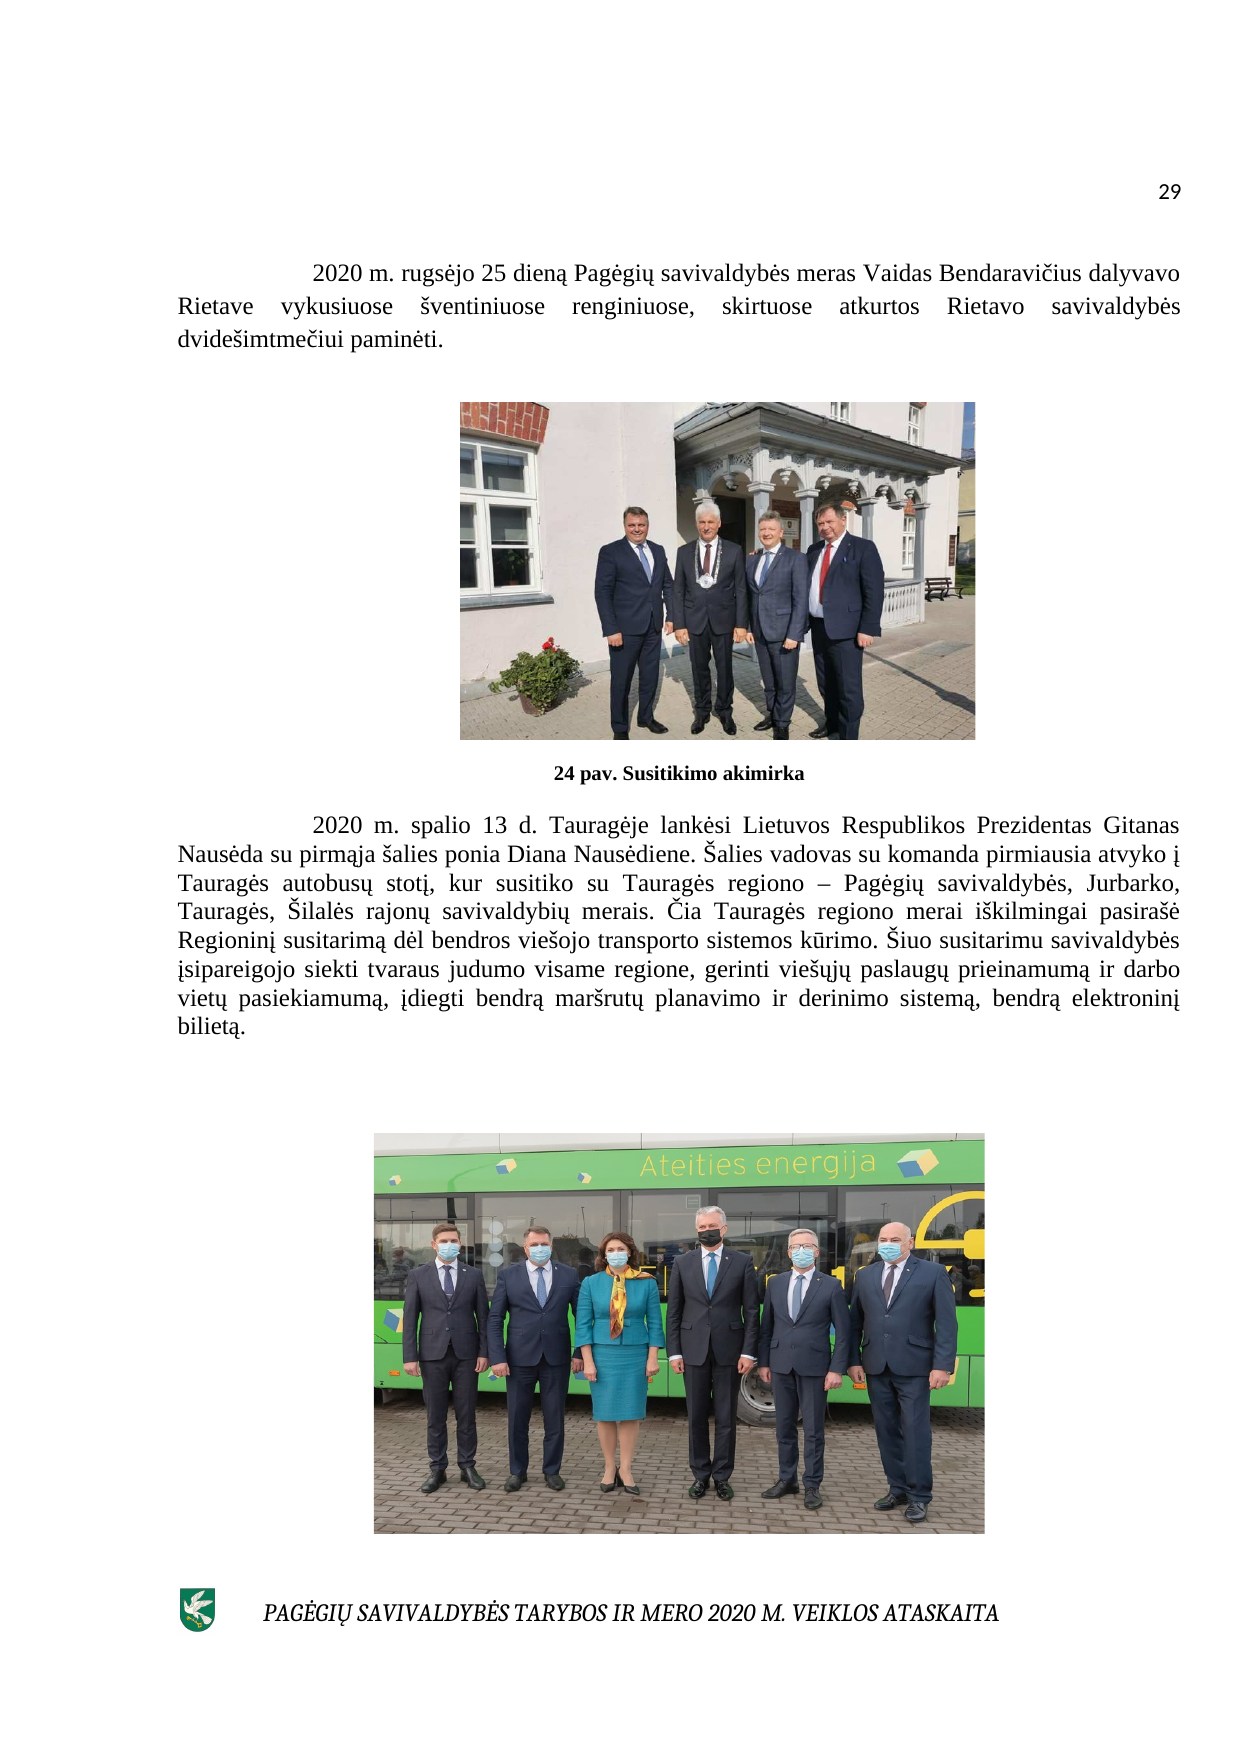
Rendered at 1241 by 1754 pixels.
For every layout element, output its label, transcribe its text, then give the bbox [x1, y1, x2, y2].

text 2020 m. rugsėjo 25 dieną Pagėgių savivaldybės meras Vaidas Bendaravičius dalyvavo Rietave vykusiuose šventiniuose renginiuose, skirtuose atkurtos Rietavo savivaldybės dvidešimtmečiui paminėti. [177, 258, 1181, 353]
text [445, 374, 991, 747]
text 24 pav. Susitikimo akimirka [177, 761, 1181, 785]
text 2020 m. spalio 13 d. Tauragėje lankėsi Lietuvos Respublikos Prezidentas Gitanas Nausėda su pirmąja šalies ponia Diana Nausėdiene. Šalies vadovas su komanda pirmiausia atvyko į Tauragės autobusų stotį, kur susitiko su Tauragės regiono – Pagėgių savivaldybės, Jurbarko, Tauragės, Šilalės rajonų savivaldybių merais. Čia Tauragės regiono merai iškilmingai pasirašė Regioninį susitarimą dėl bendros viešojo transporto sistemos kūrimo. Šiuo susitarimu savivaldybės įsipareigojo siekti tvaraus judumo visame regione, gerinti viešųjų paslaugų prieinamumą ir darbo vietų pasiekiamumą, įdiegti bendrą maršrutų planavimo ir derinimo sistemą, bendrą elektroninį bilietą. [177, 810, 1181, 1040]
